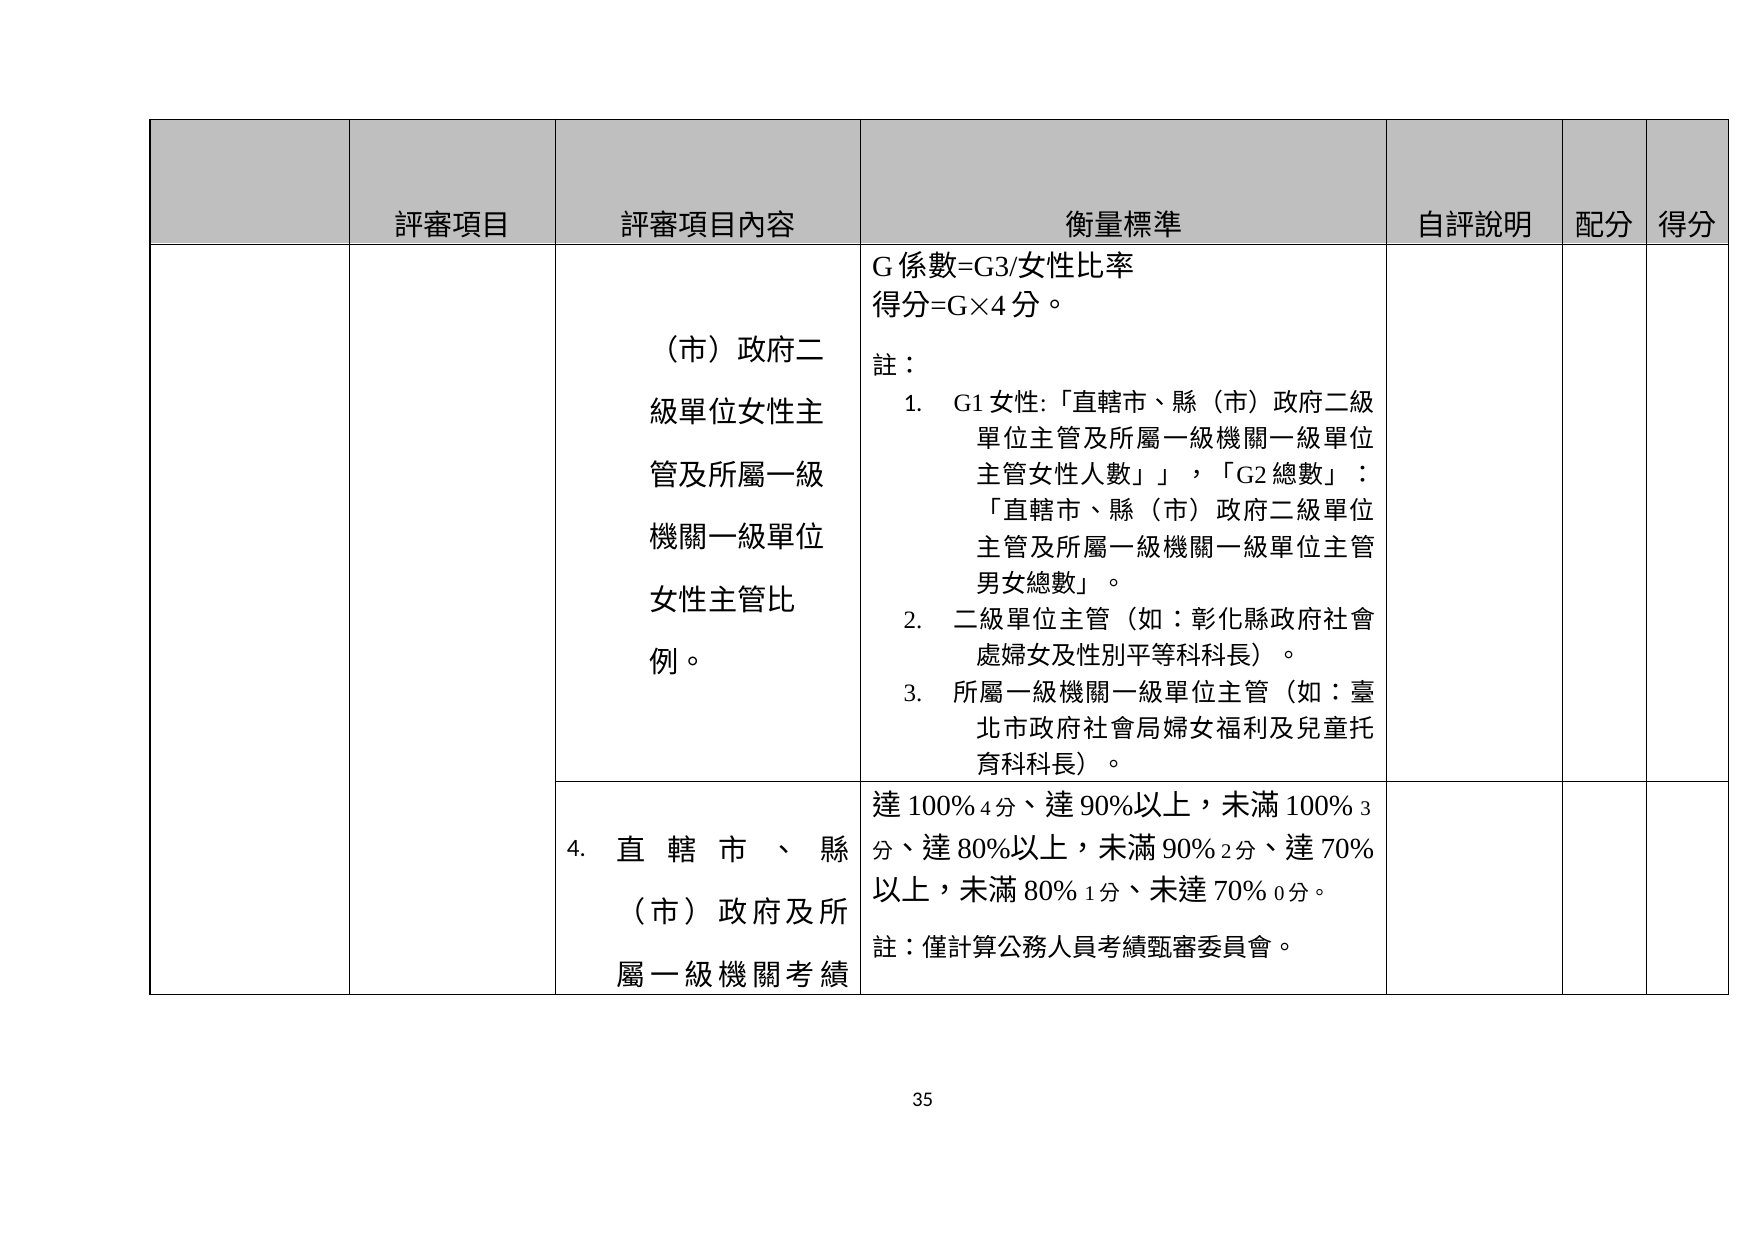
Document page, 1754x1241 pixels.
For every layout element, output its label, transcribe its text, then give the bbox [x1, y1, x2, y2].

table_cell G係數=G3/女性比率 得分=G4分。 註： G1女性:「直轄市、縣（市）政府二級單位主管及所屬一級機關一級單位主管女性人數」」，「G2總數」：「直轄市、縣（市）政府二級單位主管及所屬一級機關一級單位主管男女總數」。 二級單位主管（如：彰化縣政府社會處婦女及性別平等科科長）。 所屬一級機關一級單位主管（如：臺北市政府社會局婦女福利及兒童托育科科長）。 [861, 245, 1386, 781]
table_cell [1647, 782, 1728, 993]
table_header 衡量標準 [861, 120, 1386, 243]
table_cell [1387, 245, 1562, 781]
table_cell [1647, 245, 1728, 781]
table_cell [1387, 782, 1562, 993]
table_header 得分 [1647, 120, 1728, 243]
table_cell [1563, 245, 1646, 781]
table_header 評審項目內容 [556, 120, 860, 243]
table_cell [350, 245, 555, 993]
table_cell [151, 245, 349, 993]
table_header 配分 [1563, 120, 1646, 243]
table_cell [1563, 782, 1646, 993]
table_header 評審項目 [350, 120, 555, 243]
table_header 自評說明 [1387, 120, 1562, 243]
table_cell 直轄市、縣（市）政府及所屬一級機關考績 [556, 782, 860, 993]
table_header [151, 120, 349, 243]
table_cell 直轄市、縣（市）政府二級單位女性主管及所屬一級機關一級單位女性主管比例。 [556, 245, 860, 781]
table_cell 達100% 4分、達90%以上，未滿100% 3分、達80%以上，未滿90% 2分、達70%以上，未滿80% 1分、未達70% 0分。 註：僅計算公務人員考績甄審委員會。 [861, 782, 1386, 993]
